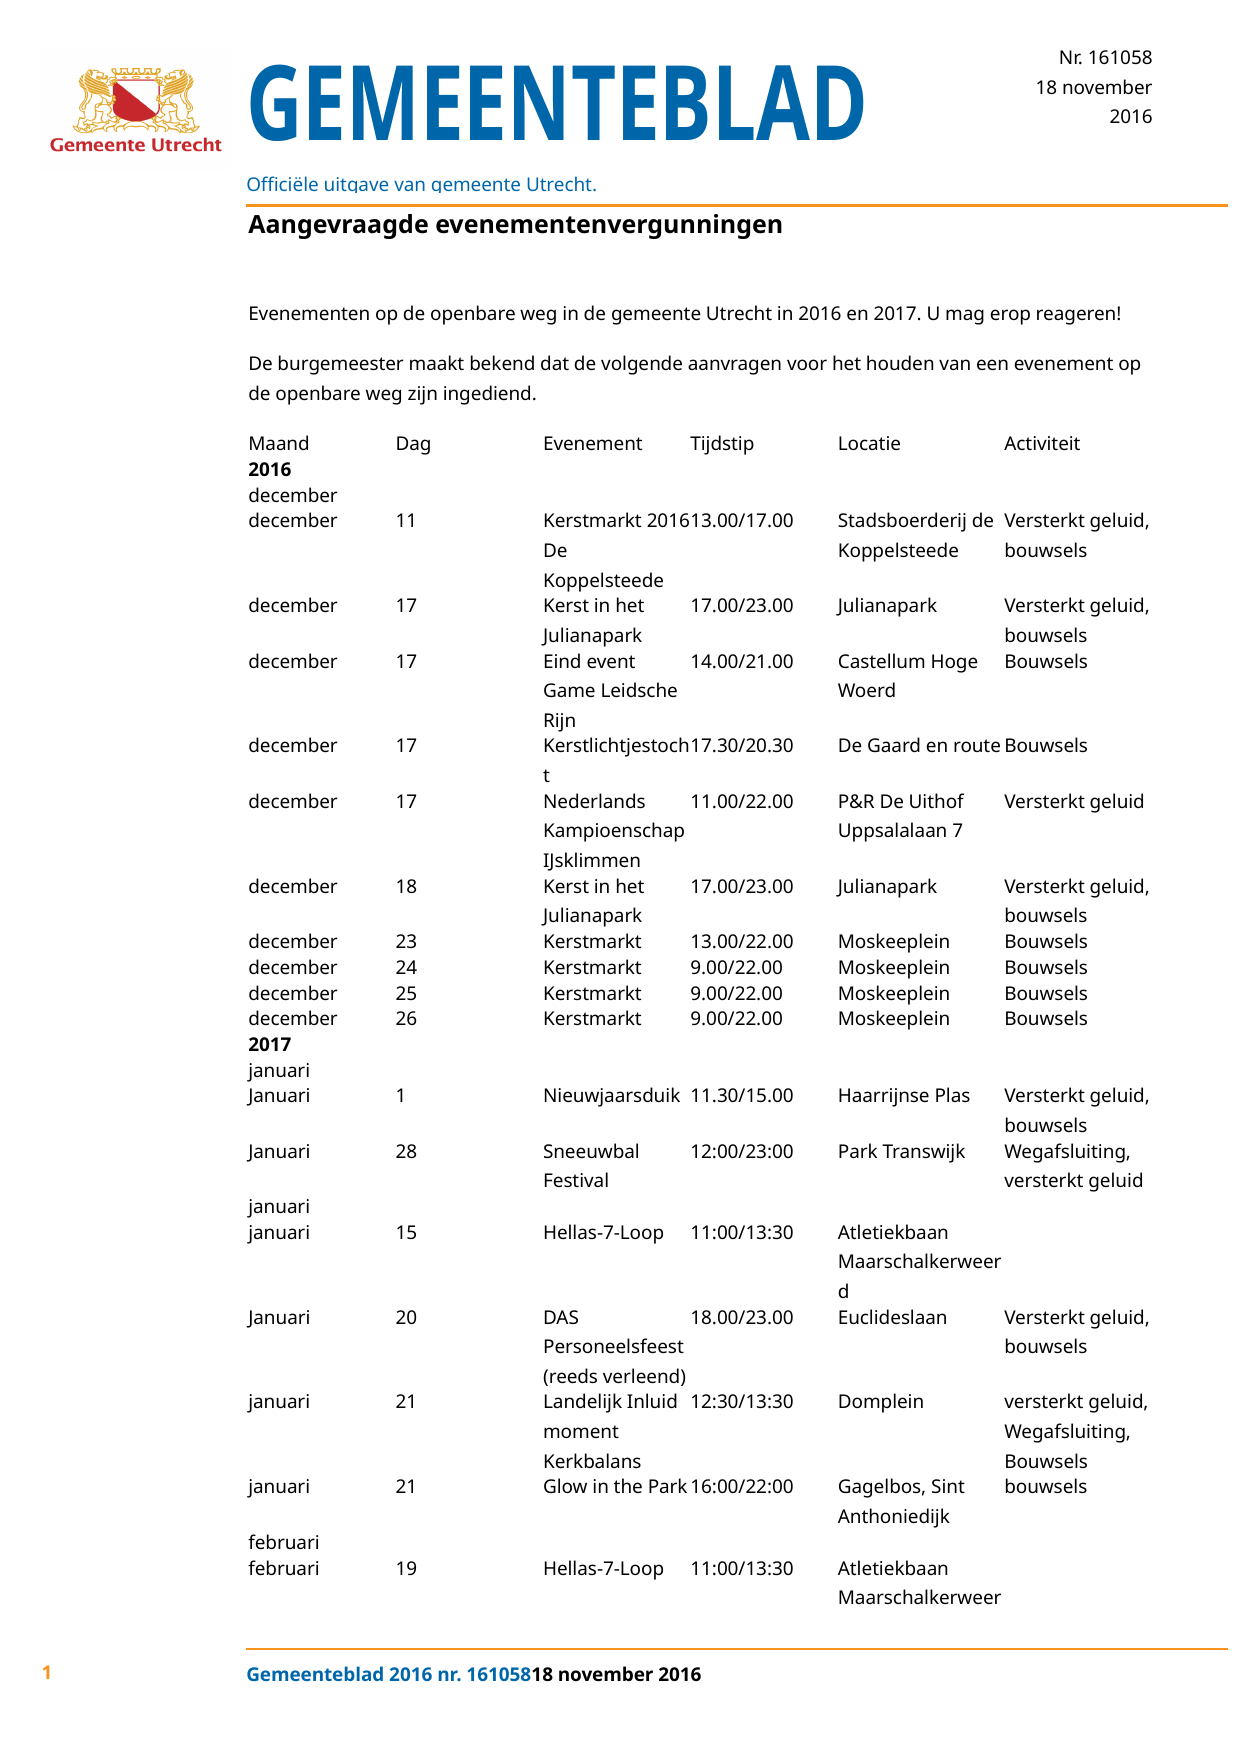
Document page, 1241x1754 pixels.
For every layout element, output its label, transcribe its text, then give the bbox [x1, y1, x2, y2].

table_cell 17 [395, 788, 543, 873]
table_cell Landelijk Inluid moment Kerkbalans [543, 1389, 690, 1474]
table_cell Januari [248, 1083, 395, 1138]
table_header Activiteit [1004, 430, 1152, 456]
table_cell Julianapark [838, 593, 1004, 648]
table_cell Nederlands Kampioenschap IJsklimmen [543, 788, 690, 873]
table_cell Kerstmarkt [543, 1005, 690, 1031]
table_cell [838, 1529, 1004, 1555]
table_cell Kerstmarkt [543, 928, 690, 954]
table_cell januari [248, 1474, 395, 1529]
table_cell Versterkt geluid, bouwsels [1004, 593, 1152, 648]
table_cell [395, 1529, 543, 1555]
table_cell Glow in the Park [543, 1474, 690, 1529]
table_cell 9.00/22.00 [690, 954, 838, 980]
table_cell Moskeeplein [838, 954, 1004, 980]
table_cell [690, 1529, 838, 1555]
table_cell Januari [248, 1304, 395, 1389]
picture [41, 47, 231, 172]
table_cell Versterkt geluid, bouwsels [1004, 1083, 1152, 1138]
table_cell 17 [395, 733, 543, 788]
text Aangevraagde evenementenvergunningen [248, 207, 1152, 241]
table_cell 11.00/22.00 [690, 788, 838, 873]
table_cell [1004, 1193, 1152, 1219]
table_cell 11:00/13:30 [690, 1555, 838, 1610]
table_cell [1004, 1529, 1152, 1555]
table_cell Stadsboerderij de Koppelsteede [838, 508, 1004, 592]
table_cell december [248, 928, 395, 954]
table_cell 18 [395, 873, 543, 928]
table_cell Wegafsluiting, versterkt geluid [1004, 1138, 1152, 1193]
table_cell [395, 1193, 543, 1219]
table_cell 17 [395, 648, 543, 733]
table_cell januari [248, 1389, 395, 1474]
table_cell december [248, 788, 395, 873]
table_cell [1004, 1555, 1152, 1610]
table_cell 19 [395, 1555, 543, 1610]
table_cell [543, 1529, 690, 1555]
table_cell Kerstlichtjestocht [543, 733, 690, 788]
table_cell Domplein [838, 1389, 1004, 1474]
table_cell Euclideslaan [838, 1304, 1004, 1389]
table_cell 2017 [248, 1031, 1152, 1057]
table_cell Kerstmarkt 2016 De Koppelsteede [543, 508, 690, 592]
table_cell Versterkt geluid [1004, 788, 1152, 873]
table_cell december [248, 593, 395, 648]
table_cell 11:00/13:30 [690, 1219, 838, 1304]
table_cell januari [248, 1193, 395, 1219]
table_cell Kerst in het Julianapark [543, 873, 690, 928]
table_cell Versterkt geluid, bouwsels [1004, 1304, 1152, 1389]
table_cell Moskeeplein [838, 928, 1004, 954]
table_cell 14.00/21.00 [690, 648, 838, 733]
table_cell 21 [395, 1389, 543, 1474]
table_cell Haarrijnse Plas [838, 1083, 1004, 1138]
text De burgemeester maakt bekend dat de volgende aanvragen voor het houden van een evenement op de openbare weg zijn ingediend. [248, 350, 1152, 406]
table_cell versterkt geluid, Wegafsluiting, Bouwsels [1004, 1389, 1152, 1474]
table_cell Bouwsels [1004, 648, 1152, 733]
table_cell 13.00/22.00 [690, 928, 838, 954]
table_cell 1 [395, 1083, 543, 1138]
table_cell januari [248, 1057, 1152, 1083]
table_cell Bouwsels [1004, 1005, 1152, 1031]
table_cell december [248, 508, 395, 592]
table_cell [1004, 1219, 1152, 1304]
table_cell februari [248, 1529, 395, 1555]
table_cell december [248, 980, 395, 1005]
table_cell december [248, 648, 395, 733]
table_cell 17.30/20.30 [690, 733, 838, 788]
table_header Evenement [543, 430, 690, 456]
table_cell 9.00/22.00 [690, 1005, 838, 1031]
table_cell 18.00/23.00 [690, 1304, 838, 1389]
table_cell 2016 [248, 456, 1152, 482]
table_cell Julianapark [838, 873, 1004, 928]
table_cell bouwsels [1004, 1474, 1152, 1529]
table_cell Park Transwijk [838, 1138, 1004, 1193]
table_header Locatie [838, 430, 1004, 456]
table_cell 28 [395, 1138, 543, 1193]
table_header Maand [248, 430, 395, 456]
table_cell 26 [395, 1005, 543, 1031]
table_cell 17 [395, 593, 543, 648]
table_cell 17.00/23.00 [690, 593, 838, 648]
table_cell [543, 1193, 690, 1219]
table_cell Hellas-7-Loop [543, 1219, 690, 1304]
table_cell 17.00/23.00 [690, 873, 838, 928]
table_cell Sneeuwbal Festival [543, 1138, 690, 1193]
table_cell december [248, 873, 395, 928]
table_cell Bouwsels [1004, 954, 1152, 980]
table_cell december [248, 954, 395, 980]
table_cell februari [248, 1555, 395, 1610]
table_cell 12:30/13:30 [690, 1389, 838, 1474]
table_cell Kerstmarkt [543, 954, 690, 980]
table_cell 15 [395, 1219, 543, 1304]
table_cell Bouwsels [1004, 928, 1152, 954]
table_cell Gagelbos, Sint Anthoniedijk [838, 1474, 1004, 1529]
table_cell [838, 1193, 1004, 1219]
table_cell Eind event Game Leidsche Rijn [543, 648, 690, 733]
table_cell Januari [248, 1138, 395, 1193]
table_cell Bouwsels [1004, 733, 1152, 788]
table_cell december [248, 733, 395, 788]
table_cell Kerstmarkt [543, 980, 690, 1005]
table_cell 12:00/23:00 [690, 1138, 838, 1193]
table_cell december [248, 482, 1152, 508]
table_cell Kerst in het Julianapark [543, 593, 690, 648]
table_cell december [248, 1005, 395, 1031]
table_cell Castellum Hoge Woerd [838, 648, 1004, 733]
text Evenementen op de openbare weg in de gemeente Utrecht in 2016 en 2017. U mag erop reageren! [248, 300, 1152, 326]
table_cell Versterkt geluid, bouwsels [1004, 873, 1152, 928]
table_cell DAS Personeelsfeest (reeds verleend) [543, 1304, 690, 1389]
table_cell P&R De Uithof Uppsalalaan 7 [838, 788, 1004, 873]
table_cell 9.00/22.00 [690, 980, 838, 1005]
table_cell Hellas-7-Loop [543, 1555, 690, 1610]
table_cell Moskeeplein [838, 980, 1004, 1005]
table_cell Bouwsels [1004, 980, 1152, 1005]
table_cell 20 [395, 1304, 543, 1389]
table_cell 13.00/17.00 [690, 508, 838, 592]
table_cell januari [248, 1219, 395, 1304]
table_cell Nieuwjaarsduik [543, 1083, 690, 1138]
table_cell Versterkt geluid, bouwsels [1004, 508, 1152, 592]
table_cell 11 [395, 508, 543, 592]
table_cell Atletiekbaan Maarschalkerweer [838, 1555, 1004, 1610]
table_cell 16:00/22:00 [690, 1474, 838, 1529]
table_cell 25 [395, 980, 543, 1005]
table_cell 23 [395, 928, 543, 954]
table_cell [690, 1193, 838, 1219]
table_cell 11.30/15.00 [690, 1083, 838, 1138]
table_cell De Gaard en route [838, 733, 1004, 788]
table_cell 24 [395, 954, 543, 980]
table_header Dag [395, 430, 543, 456]
table_cell Moskeeplein [838, 1005, 1004, 1031]
table_header Tijdstip [690, 430, 838, 456]
table_cell Atletiekbaan Maarschalkerweerd [838, 1219, 1004, 1304]
table_cell 21 [395, 1474, 543, 1529]
